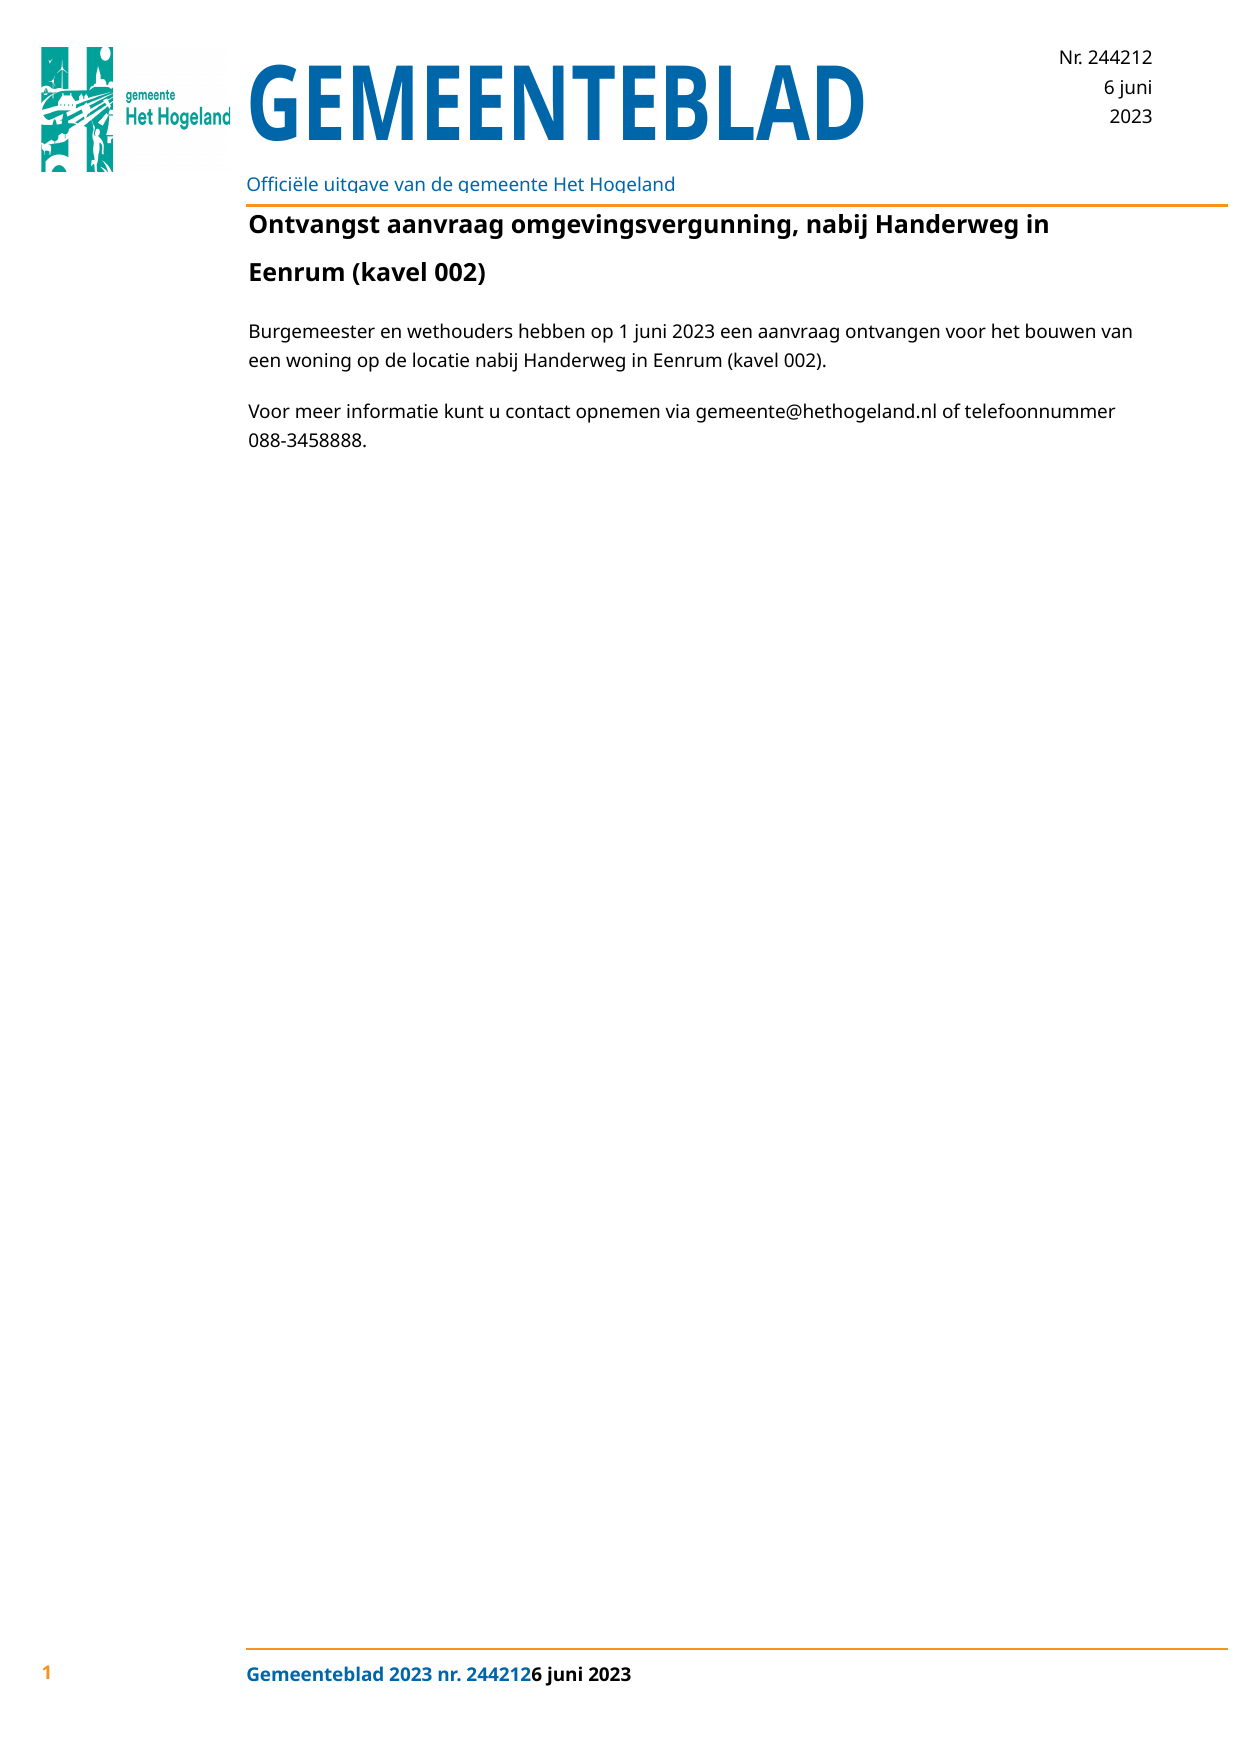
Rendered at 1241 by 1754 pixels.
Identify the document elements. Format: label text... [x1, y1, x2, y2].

picture [41, 47, 231, 172]
text Burgemeester en wethouders hebben op 1 juni 2023 een aanvraag ontvangen voor het bouwen van een woning op de locatie nabij Handerweg in Eenrum (kavel 002). [248, 318, 1152, 373]
text Ontvangst aanvraag omgevingsvergunning, nabij Handerweg in Eenrum (kavel 002) [248, 207, 1152, 288]
text Voor meer informatie kunt u contact opnemen via gemeente@hethogeland.nl of telefoonnummer 088-3458888. [248, 398, 1152, 453]
